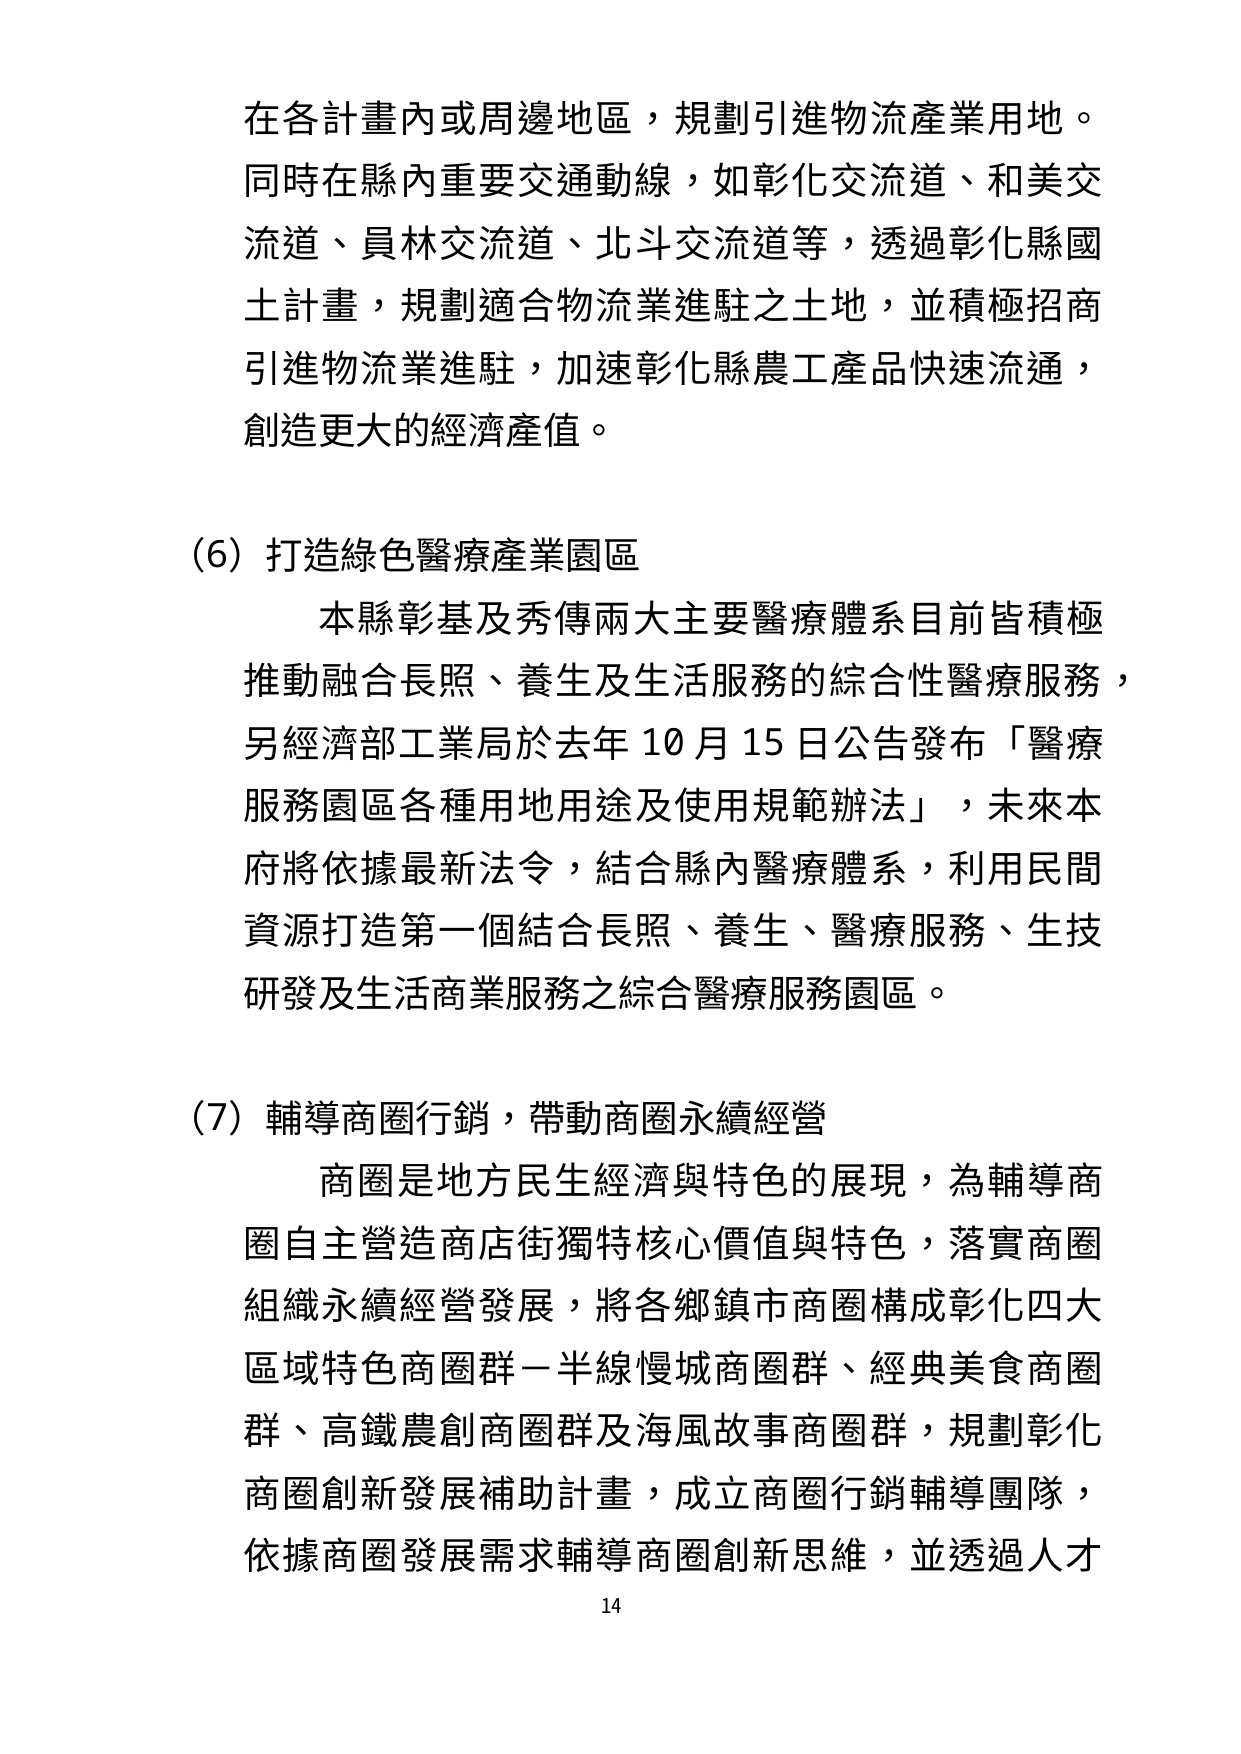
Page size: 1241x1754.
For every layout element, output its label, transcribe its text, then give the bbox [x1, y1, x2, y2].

list 輔導商圈行銷，帶動商圈永續經營 [168, 1074, 1104, 1136]
list 打造綠色醫療產業園區 [168, 511, 1104, 574]
text 本縣彰基及秀傳兩大主要醫療體系目前皆積極推動融合長照、養生及生活服務的綜合性醫療服務，另經濟部工業局於去年10月15日公告發布「醫療服務園區各種用地用途及使用規範辦法」，未來本府將依據最新法令，結合縣內醫療體系，利用民間資源打造第一個結合長照、養生、醫療服務、生技研發及生活商業服務之綜合醫療服務園區。 [243, 574, 1104, 1011]
text 在各計畫內或周邊地區，規劃引進物流產業用地。同時在縣內重要交通動線，如彰化交流道、和美交流道、員林交流道、北斗交流道等，透過彰化縣國土計畫，規劃適合物流業進駐之土地，並積極招商引進物流業進駐，加速彰化縣農工產品快速流通，創造更大的經濟產值。 [243, 74, 1104, 449]
text 商圈是地方民生經濟與特色的展現，為輔導商圈自主營造商店街獨特核心價值與特色，落實商圈組織永續經營發展，將各鄉鎮市商圈構成彰化四大區域特色商圈群－半線慢城商圈群、經典美食商圈群、高鐵農創商圈群及海風故事商圈群，規劃彰化商圈創新發展補助計畫，成立商圈行銷輔導團隊，依據商圈發展需求輔導商圈創新思維，並透過人才 [243, 1136, 1104, 1574]
